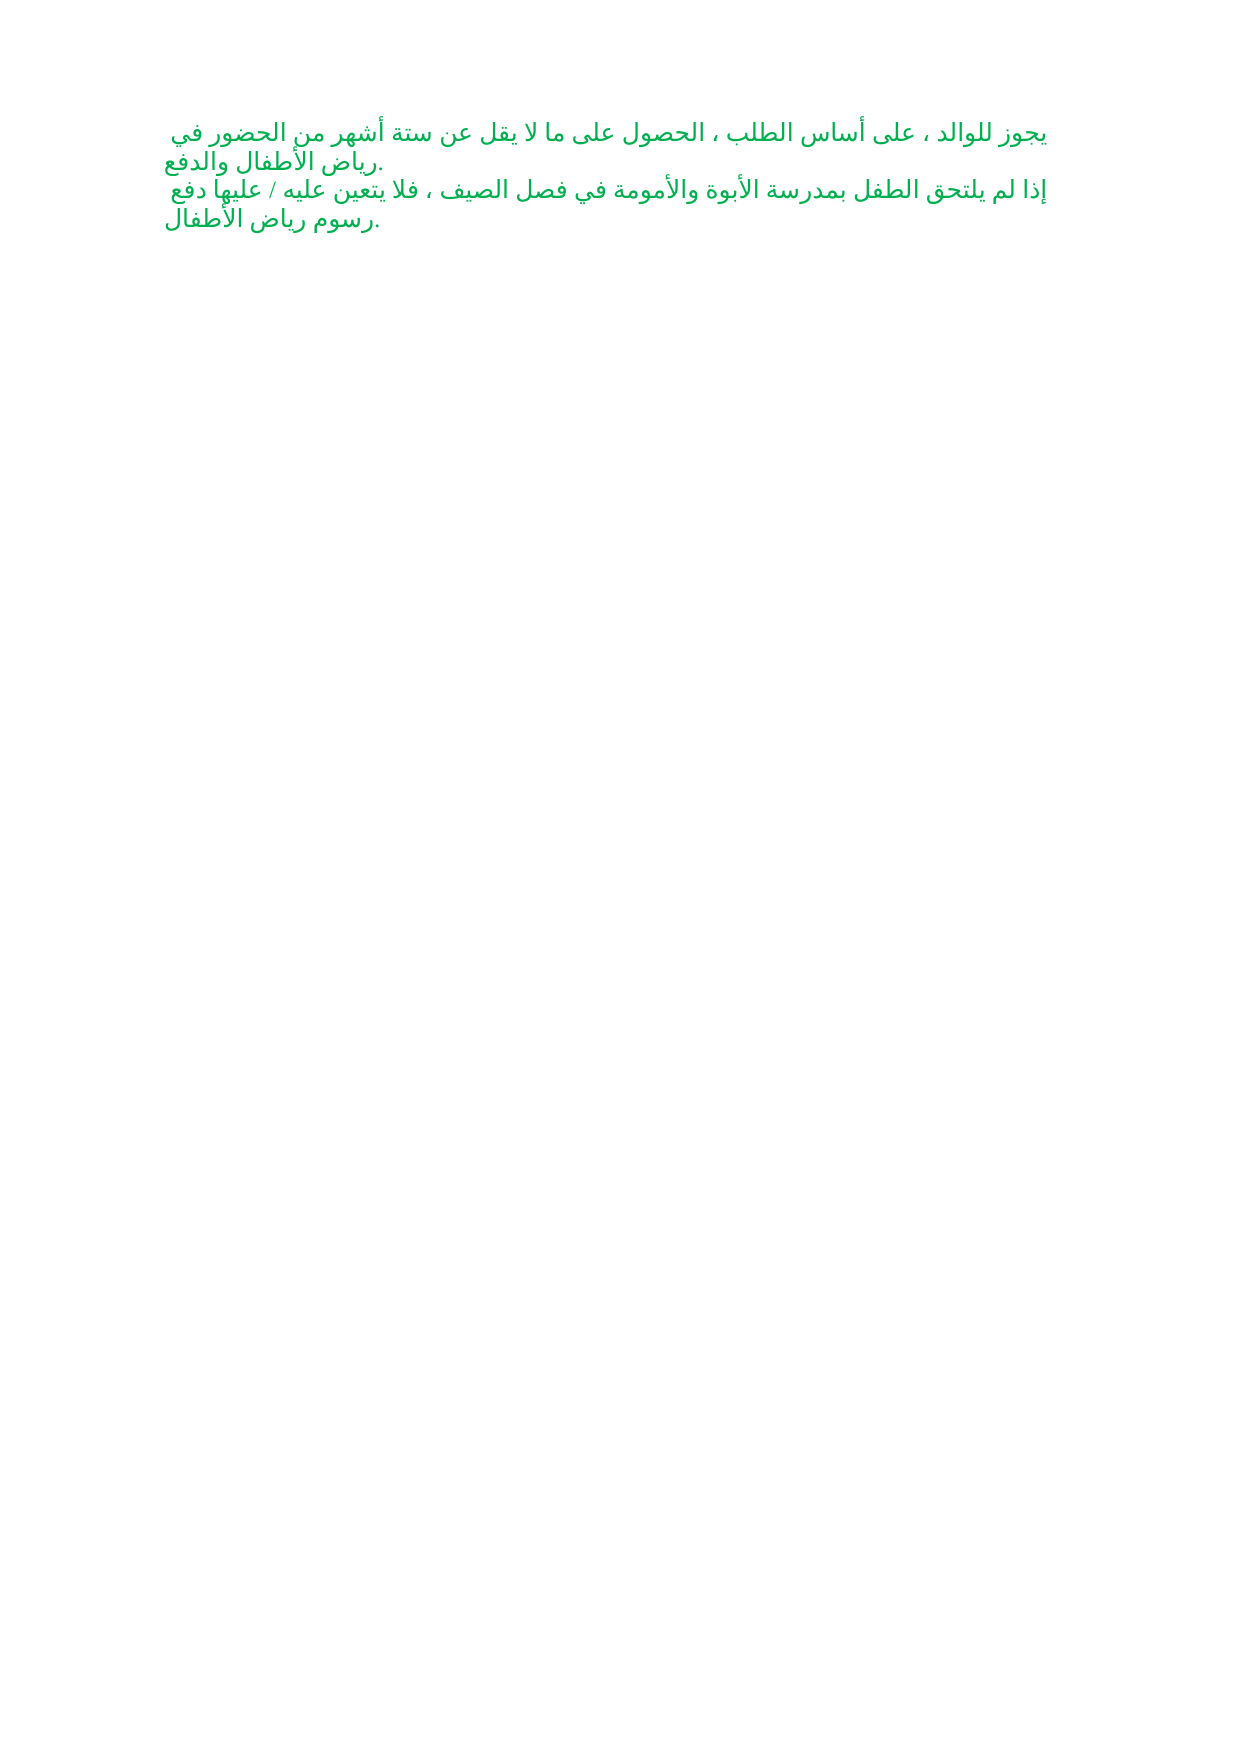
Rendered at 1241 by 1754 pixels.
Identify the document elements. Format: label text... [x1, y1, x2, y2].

text يجوز للوالد ، على أساس الطلب ، الحصول على ما لا يقل عن ستة أشهر من الحضور في رياض الأطفال والدفع. [164, 118, 1093, 176]
text إذا لم يلتحق الطفل بمدرسة الأبوة والأمومة في فصل الصيف ، فلا يتعين عليه / عليها دفع رسوم رياض الأطفال. [164, 176, 1093, 233]
